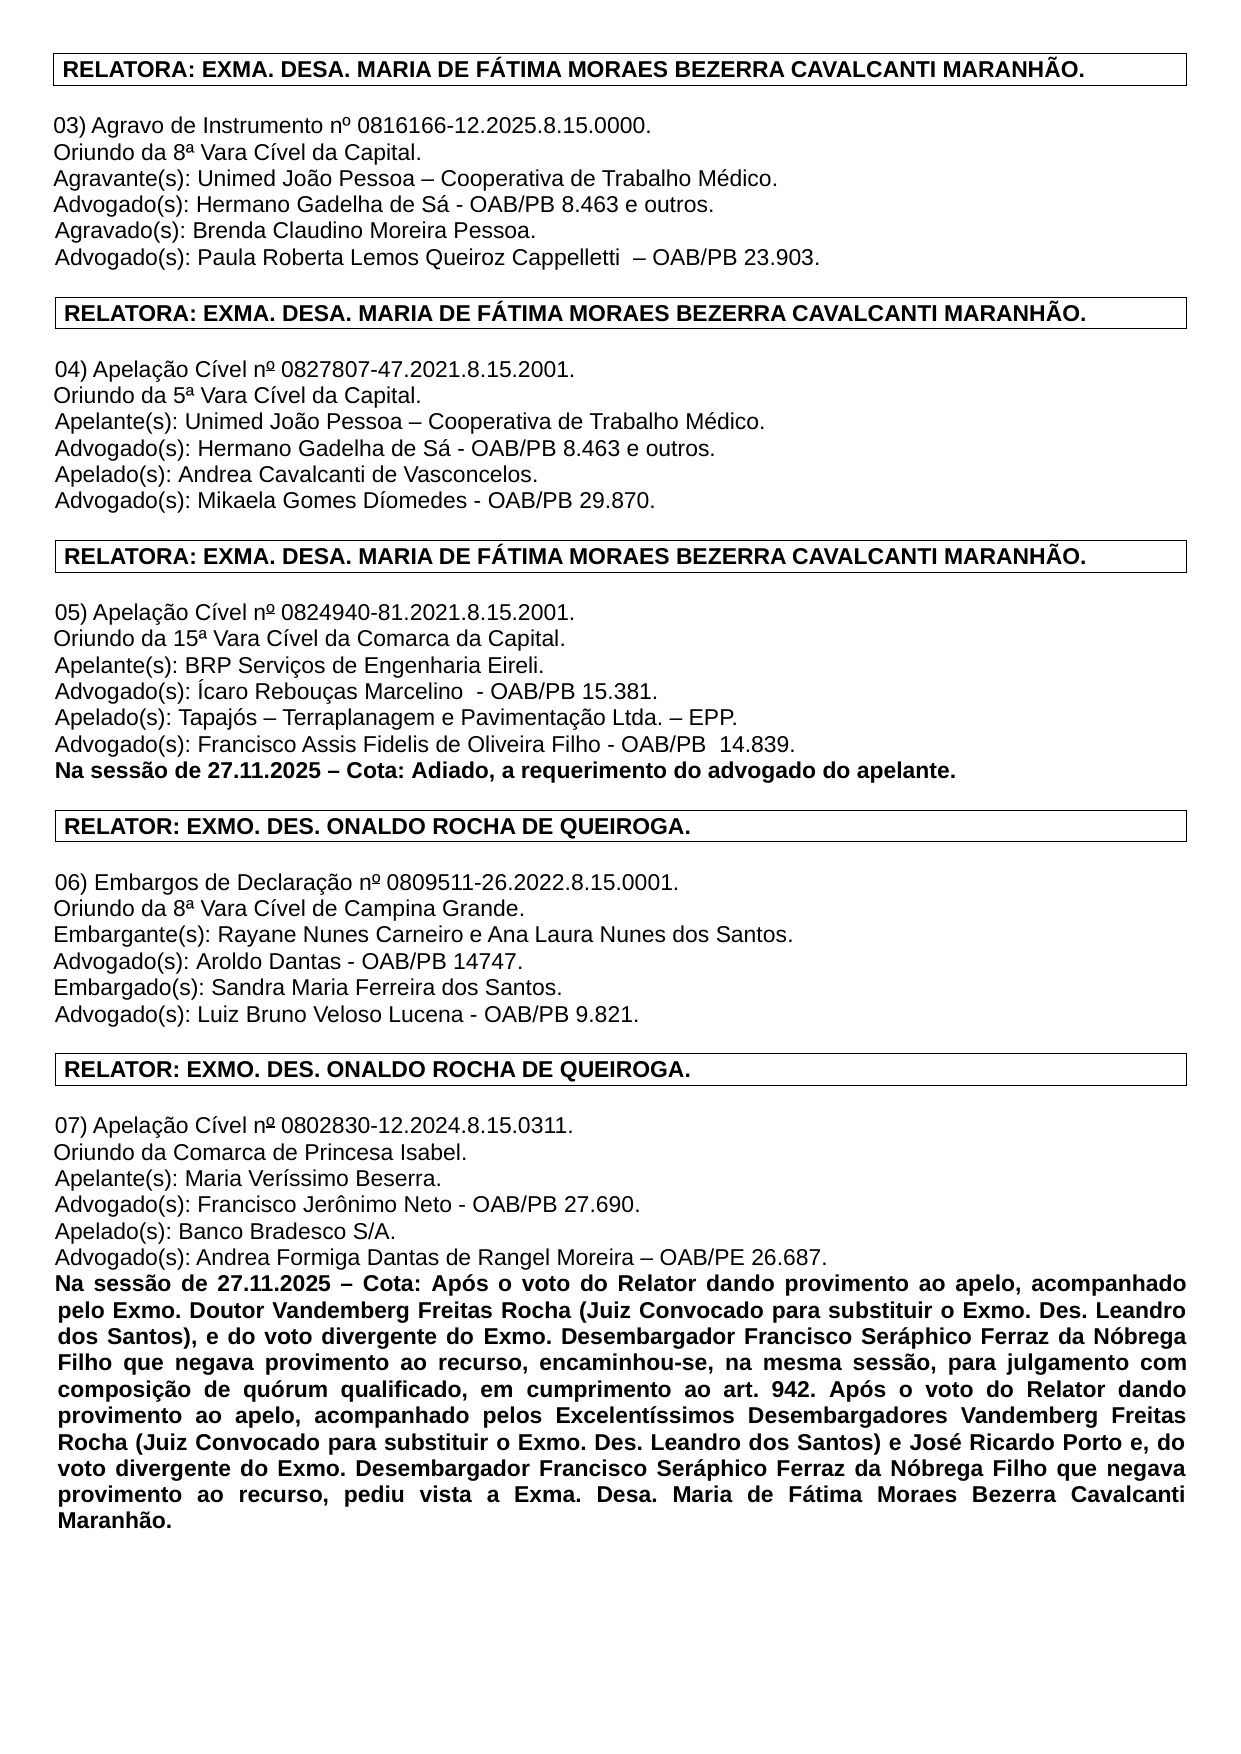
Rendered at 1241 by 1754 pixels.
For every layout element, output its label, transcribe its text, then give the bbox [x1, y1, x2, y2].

text Embargado(s): Sandra Maria Ferreira dos Santos. [53, 974, 1187, 1001]
text 04) Apelação Cível nº 0827807-47.2021.8.15.2001. [54, 356, 1187, 382]
text Advogado(s): Luiz Bruno Veloso Lucena - OAB/PB 9.821. [54, 1001, 1187, 1027]
text Na sessão de 27.11.2025 – Cota: Após o voto do Relator dando provimento ao apelo, acompanhado pelo Exmo. Doutor Vandemberg Freitas Rocha (Juiz Convocado para substituir o Exmo. Des. Leandro dos Santos), e do voto divergente do Exmo. Desembargador Francisco Seráphico Ferraz da Nóbrega Filho que negava provimento ao recurso, encaminhou-se, na mesma sessão, para julgamento com composição de quórum qualificado, em cumprimento ao art. 942. Após o voto do Relator dando provimento ao apelo, acompanhado pelos Excelentíssimos Desembargadores Vandemberg Freitas Rocha (Juiz Convocado para substituir o Exmo. Des. Leandro dos Santos) e José Ricardo Porto e, do voto divergente do Exmo. Desembargador Francisco Seráphico Ferraz da Nóbrega Filho que negava provimento ao recurso, pediu vista a Exma. Desa. Maria de Fátima Moraes Bezerra Cavalcanti Maranhão. [54, 1270, 1187, 1534]
text Advogado(s): Andrea Formiga Dantas de Rangel Moreira – OAB/PE 26.687. [54, 1244, 1187, 1270]
text Oriundo da Comarca de Princesa Isabel. [53, 1138, 1187, 1165]
text Advogado(s): Hermano Gadelha de Sá - OAB/PB 8.463 e outros. [53, 191, 1187, 217]
text Na sessão de 27.11.2025 – Cota: Adiado, a requerimento do advogado do apelante. [54, 757, 1187, 783]
text Oriundo da 8ª Vara Cível de Campina Grande. [53, 895, 1187, 921]
text RELATOR: EXMO. DES. ONALDO ROCHA DE QUEIROGA. [56, 811, 1186, 841]
text Apelante(s): Maria Veríssimo Beserra. [54, 1165, 1187, 1191]
text Apelante(s): Unimed João Pessoa – Cooperativa de Trabalho Médico. [54, 408, 1187, 434]
text Apelado(s): Andrea Cavalcanti de Vasconcelos. [54, 461, 1187, 487]
text Agravante(s): Unimed João Pessoa – Cooperativa de Trabalho Médico. [53, 165, 1187, 191]
text RELATORA: EXMA. DESA. MARIA DE FÁTIMA MORAES BEZERRA CAVALCANTI MARANHÃO. [56, 298, 1186, 328]
text Oriundo da 15ª Vara Cível da Comarca da Capital. [53, 625, 1187, 652]
text 03) Agravo de Instrumento nº 0816166-12.2025.8.15.0000. [53, 112, 1187, 138]
text Advogado(s): Paula Roberta Lemos Queiroz Cappelletti – OAB/PB 23.903. [54, 244, 1187, 270]
text Advogado(s): Francisco Jerônimo Neto - OAB/PB 27.690. [54, 1191, 1187, 1218]
text 06) Embargos de Declaração nº 0809511-26.2022.8.15.0001. [54, 869, 1187, 895]
text Oriundo da 5ª Vara Cível da Capital. [53, 382, 1187, 408]
text Advogado(s): Francisco Assis Fidelis de Oliveira Filho - OAB/PB 14.839. [54, 731, 1187, 757]
text Apelado(s): Tapajós – Terraplanagem e Pavimentação Ltda. – EPP. [54, 704, 1187, 731]
text Advogado(s): Aroldo Dantas - OAB/PB 14747. [53, 948, 1187, 974]
text Advogado(s): Mikaela Gomes Díomedes - OAB/PB 29.870. [54, 487, 1187, 514]
text Apelado(s): Banco Bradesco S/A. [54, 1218, 1187, 1244]
text Advogado(s): Hermano Gadelha de Sá - OAB/PB 8.463 e outros. [54, 434, 1187, 461]
text Apelante(s): BRP Serviços de Engenharia Eireli. [54, 652, 1187, 678]
text 05) Apelação Cível nº 0824940-81.2021.8.15.2001. [54, 599, 1187, 625]
text RELATORA: EXMA. DESA. MARIA DE FÁTIMA MORAES BEZERRA CAVALCANTI MARANHÃO. [56, 541, 1186, 572]
text Embargante(s): Rayane Nunes Carneiro e Ana Laura Nunes dos Santos. [53, 921, 1187, 948]
text RELATOR: EXMO. DES. ONALDO ROCHA DE QUEIROGA. [56, 1054, 1186, 1085]
text Agravado(s): Brenda Claudino Moreira Pessoa. [54, 217, 1187, 244]
text 07) Apelação Cível nº 0802830-12.2024.8.15.0311. [54, 1112, 1187, 1138]
text RELATORA: EXMA. DESA. MARIA DE FÁTIMA MORAES BEZERRA CAVALCANTI MARANHÃO. [54, 54, 1186, 85]
text Oriundo da 8ª Vara Cível da Capital. [53, 138, 1187, 165]
text Advogado(s): Ícaro Rebouças Marcelino - OAB/PB 15.381. [54, 678, 1187, 704]
